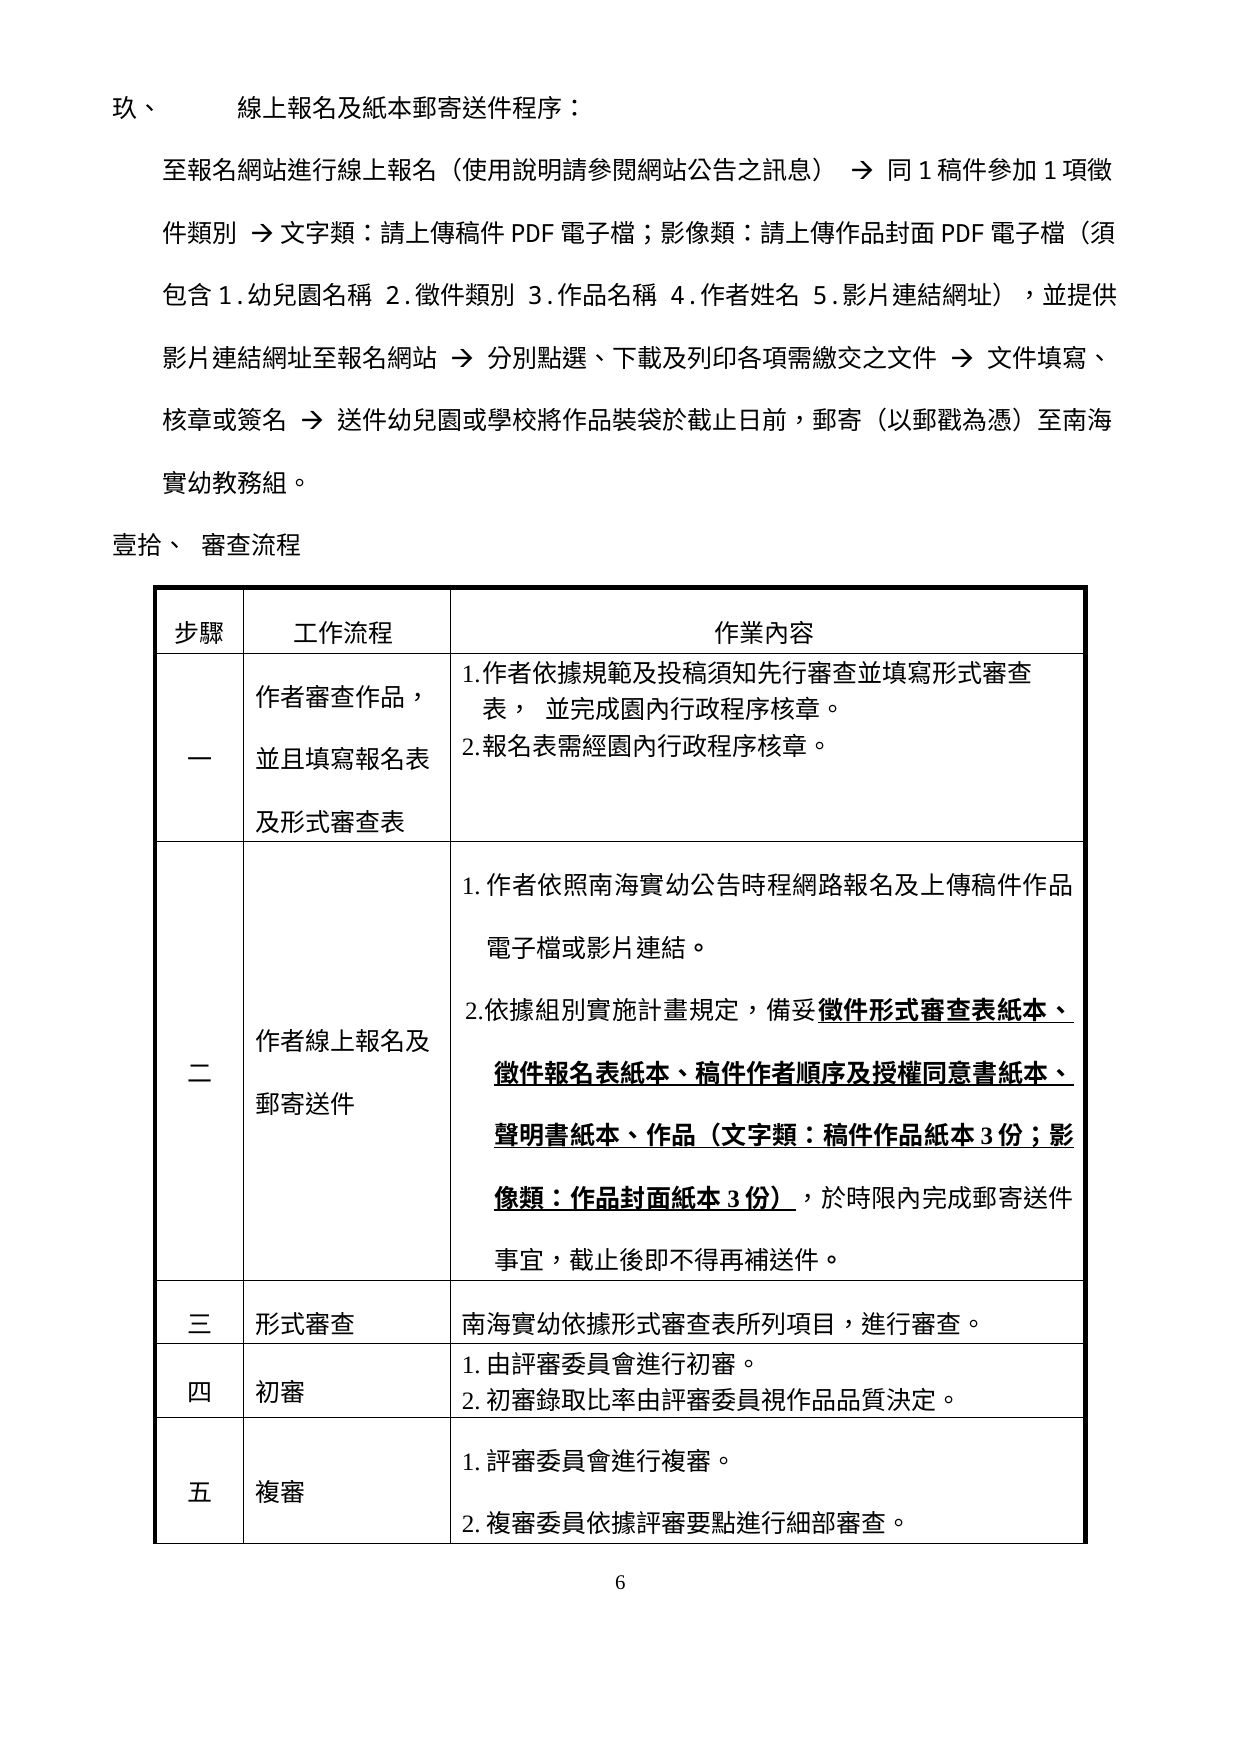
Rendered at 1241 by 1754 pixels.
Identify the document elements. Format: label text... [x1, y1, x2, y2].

table_cell 作者線上報名及郵寄送件 [244, 842, 450, 1279]
table_cell 一 [157, 654, 243, 841]
table_cell 南海實幼依據形式審查表所列項目，進行審查。 [451, 1281, 1083, 1343]
table_cell 三 [157, 1281, 243, 1343]
table_cell 作者審查作品，並且填寫報名表及形式審查表 [244, 654, 450, 841]
list 線上報名及紙本郵寄送件程序： 至報名網站進行線上報名（使用說明請參閱網站公告之訊息）  同1稿件參加1項徵件類別  文字類：請上傳稿件PDF電子檔；影像類：請上傳作品封面PDF電子檔（須包含1.幼兒園名稱 2.徵件類別 3.作品名稱 4.作者姓名 5.影片連結網址），並提供影片連結網址至報名網站 分別點選、下載及列印各項需繳交之文件  文件填寫、核章或簽名  送件幼兒園或學校將作品裝袋於截止日前，郵寄（以郵戳為憑）至南海實幼教務組。 [112, 64, 1128, 502]
table_cell 由評審委員會進行初審。 初審錄取比率由評審委員視作品品質決定。 [451, 1344, 1083, 1417]
list 審查流程 [112, 502, 1128, 564]
table_cell 五 [157, 1418, 243, 1543]
table_cell 四 [157, 1344, 243, 1417]
table_cell 二 [157, 842, 243, 1279]
table_cell 初審 [244, 1344, 450, 1417]
table_cell 作者依照南海實幼公告時程網路報名及上傳稿件作品電子檔或影片連結。 2.依據組別實施計畫規定，備妥徵件形式審查表紙本、徵件報名表紙本、稿件作者順序及授權同意書紙本、聲明書紙本、作品（文字類：稿件作品紙本3份；影像類：作品封面紙本3份），於時限內完成郵寄送件事宜，截止後即不得再補送件。 [451, 842, 1083, 1279]
table_header 作業內容 [451, 590, 1083, 652]
table_cell 作者依據規範及投稿須知先行審查並填寫形式審查表， 並完成園內行政程序核章。 報名表需經園內行政程序核章。 [451, 654, 1083, 841]
table_cell 形式審查 [244, 1281, 450, 1343]
table_header 工作流程 [244, 590, 450, 652]
table_header 步驟 [157, 590, 243, 652]
table_cell 評審委員會進行複審。 複審委員依據評審要點進行細部審查。 [451, 1418, 1083, 1543]
table_cell 複審 [244, 1418, 450, 1543]
